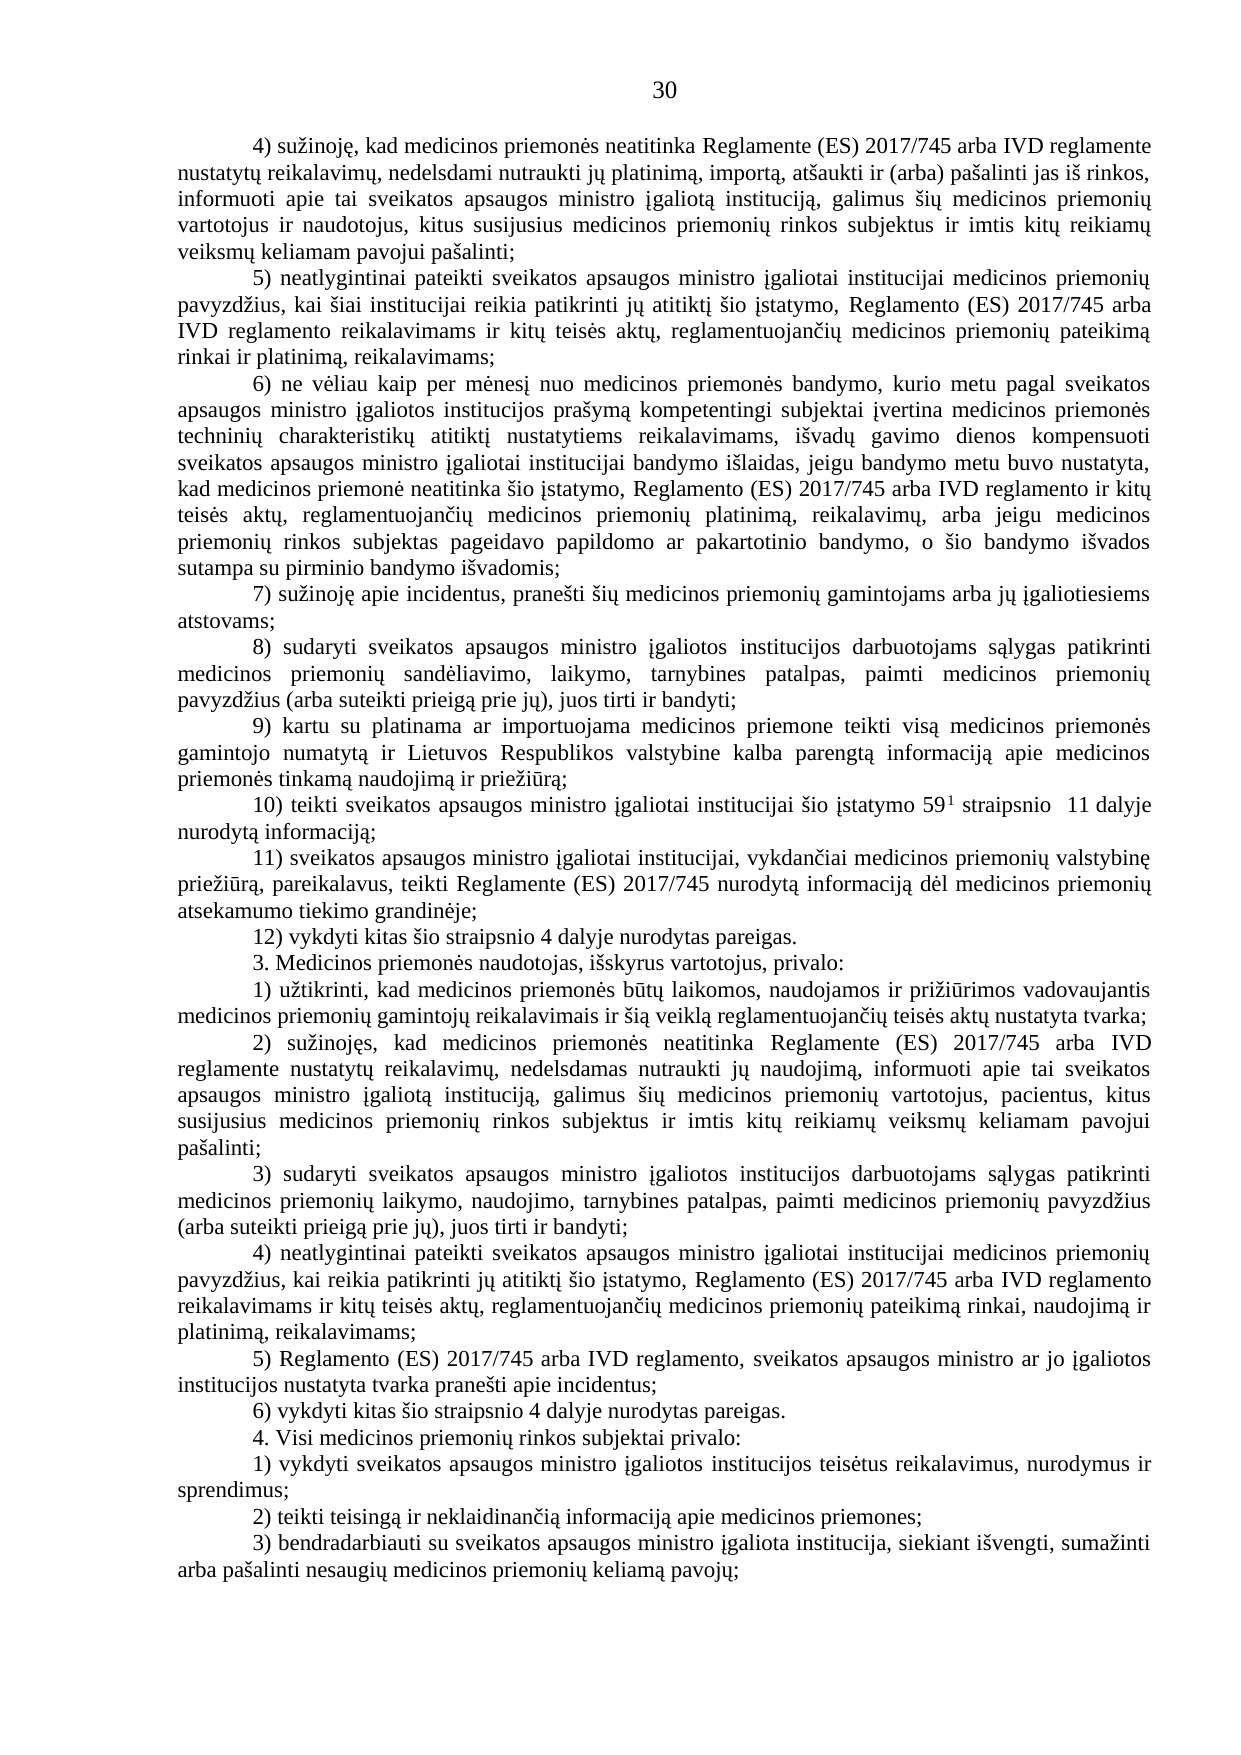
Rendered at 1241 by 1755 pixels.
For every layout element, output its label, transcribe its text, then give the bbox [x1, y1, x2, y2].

text 2) teikti teisingą ir neklaidinančią informaciją apie medicinos priemones; [177, 1503, 1152, 1529]
text 11) sveikatos apsaugos ministro įgaliotai institucijai, vykdančiai medicinos priemonių valstybinę priežiūrą, pareikalavus, teikti Reglamente (ES) 2017/745 nurodytą informaciją dėl medicinos priemonių atsekamumo tiekimo grandinėje; [177, 844, 1152, 923]
text 5) Reglamento (ES) 2017/745 arba IVD reglamento, sveikatos apsaugos ministro ar jo įgaliotos institucijos nustatyta tvarka pranešti apie incidentus; [177, 1345, 1152, 1397]
text 3) bendradarbiauti su sveikatos apsaugos ministro įgaliota institucija, siekiant išvengti, sumažinti arba pašalinti nesaugių medicinos priemonių keliamą pavojų; [177, 1529, 1152, 1582]
text 8) sudaryti sveikatos apsaugos ministro įgaliotos institucijos darbuotojams sąlygas patikrinti medicinos priemonių sandėliavimo, laikymo, tarnybines patalpas, paimti medicinos priemonių pavyzdžius (arba suteikti prieigą prie jų), juos tirti ir bandyti; [177, 633, 1152, 712]
text 12) vykdyti kitas šio straipsnio 4 dalyje nurodytas pareigas. [177, 923, 1152, 949]
text 3. Medicinos priemonės naudotojas, išskyrus vartotojus, privalo: [177, 949, 1152, 976]
text 1) vykdyti sveikatos apsaugos ministro įgaliotos institucijos teisėtus reikalavimus, nurodymus ir sprendimus; [177, 1450, 1152, 1503]
text 9) kartu su platinama ar importuojama medicinos priemone teikti visą medicinos priemonės gamintojo numatytą ir Lietuvos Respublikos valstybine kalba parengtą informaciją apie medicinos priemonės tinkamą naudojimą ir priežiūrą; [177, 712, 1152, 791]
text 7) sužinoję apie incidentus, pranešti šių medicinos priemonių gamintojams arba jų įgaliotiesiems atstovams; [177, 581, 1152, 633]
text 6) ne vėliau kaip per mėnesį nuo medicinos priemonės bandymo, kurio metu pagal sveikatos apsaugos ministro įgaliotos institucijos prašymą kompetentingi subjektai įvertina medicinos priemonės techninių charakteristikų atitiktį nustatytiems reikalavimams, išvadų gavimo dienos kompensuoti sveikatos apsaugos ministro įgaliotai institucijai bandymo išlaidas, jeigu bandymo metu buvo nustatyta, kad medicinos priemonė neatitinka šio įstatymo, Reglamento (ES) 2017/745 arba IVD reglamento ir kitų teisės aktų, reglamentuojančių medicinos priemonių platinimą, reikalavimų, arba jeigu medicinos priemonių rinkos subjektas pageidavo papildomo ar pakartotinio bandymo, o šio bandymo išvados sutampa su pirminio bandymo išvadomis; [177, 370, 1152, 581]
text 1) užtikrinti, kad medicinos priemonės būtų laikomos, naudojamos ir prižiūrimos vadovaujantis medicinos priemonių gamintojų reikalavimais ir šią veiklą reglamentuojančių teisės aktų nustatyta tvarka; [177, 976, 1152, 1028]
text 4) neatlygintinai pateikti sveikatos apsaugos ministro įgaliotai institucijai medicinos priemonių pavyzdžius, kai reikia patikrinti jų atitiktį šio įstatymo, Reglamento (ES) 2017/745 arba IVD reglamento reikalavimams ir kitų teisės aktų, reglamentuojančių medicinos priemonių pateikimą rinkai, naudojimą ir platinimą, reikalavimams; [177, 1239, 1152, 1345]
text 2) sužinojęs, kad medicinos priemonės neatitinka Reglamente (ES) 2017/745 arba IVD reglamente nustatytų reikalavimų, nedelsdamas nutraukti jų naudojimą, informuoti apie tai sveikatos apsaugos ministro įgaliotą instituciją, galimus šių medicinos priemonių vartotojus, pacientus, kitus susijusius medicinos priemonių rinkos subjektus ir imtis kitų reikiamų veiksmų keliamam pavojui pašalinti; [177, 1028, 1152, 1160]
text 4) sužinoję, kad medicinos priemonės neatitinka Reglamente (ES) 2017/745 arba IVD reglamente nustatytų reikalavimų, nedelsdami nutraukti jų platinimą, importą, atšaukti ir (arba) pašalinti jas iš rinkos, informuoti apie tai sveikatos apsaugos ministro įgaliotą instituciją, galimus šių medicinos priemonių vartotojus ir naudotojus, kitus susijusius medicinos priemonių rinkos subjektus ir imtis kitų reikiamų veiksmų keliamam pavojui pašalinti; [177, 132, 1152, 264]
text 5) neatlygintinai pateikti sveikatos apsaugos ministro įgaliotai institucijai medicinos priemonių pavyzdžius, kai šiai institucijai reikia patikrinti jų atitiktį šio įstatymo, Reglamento (ES) 2017/745 arba IVD reglamento reikalavimams ir kitų teisės aktų, reglamentuojančių medicinos priemonių pateikimą rinkai ir platinimą, reikalavimams; [177, 264, 1152, 370]
text 4. Visi medicinos priemonių rinkos subjektai privalo: [177, 1424, 1152, 1450]
text 3) sudaryti sveikatos apsaugos ministro įgaliotos institucijos darbuotojams sąlygas patikrinti medicinos priemonių laikymo, naudojimo, tarnybines patalpas, paimti medicinos priemonių pavyzdžius (arba suteikti prieigą prie jų), juos tirti ir bandyti; [177, 1160, 1152, 1239]
text 6) vykdyti kitas šio straipsnio 4 dalyje nurodytas pareigas. [177, 1397, 1152, 1424]
text 10) teikti sveikatos apsaugos ministro įgaliotai institucijai šio įstatymo 591 straipsnio 11 dalyje nurodytą informaciją; [177, 791, 1152, 844]
